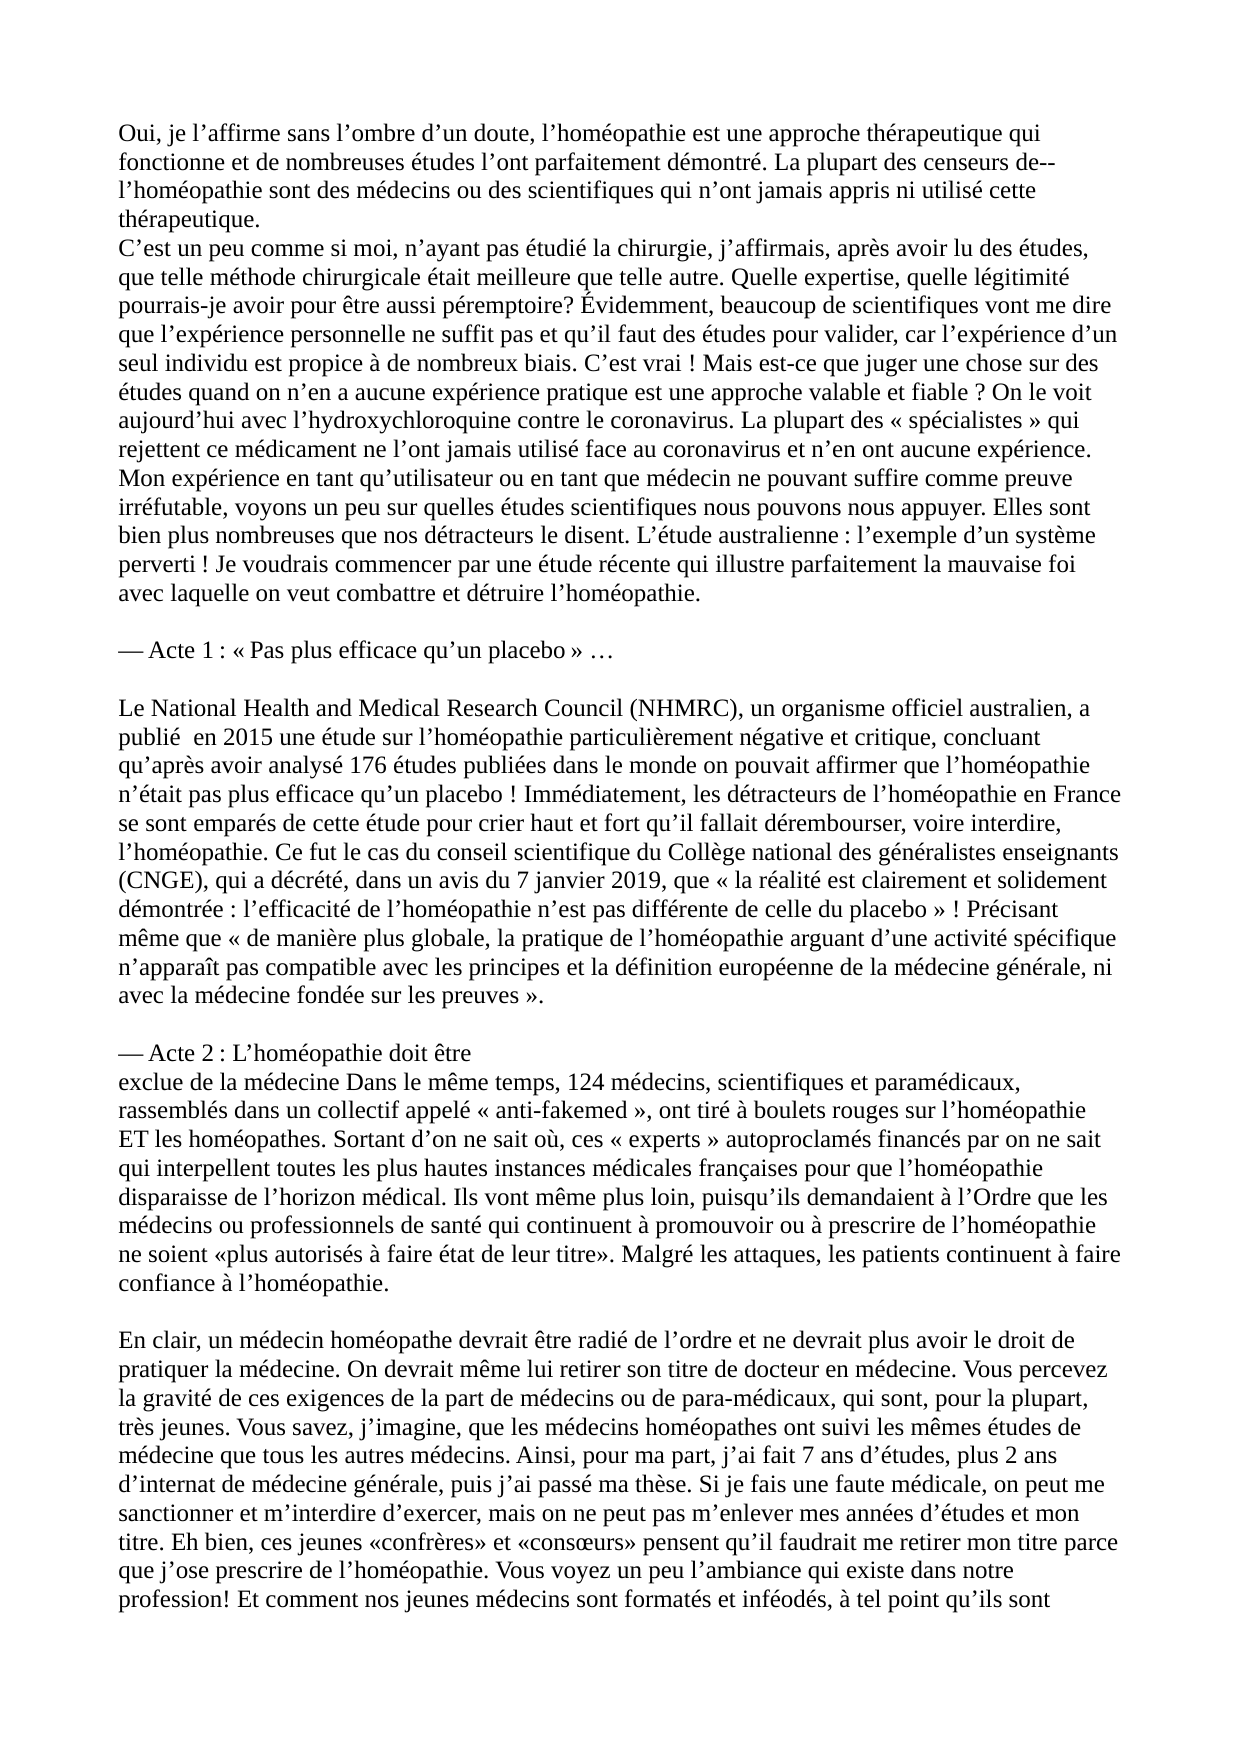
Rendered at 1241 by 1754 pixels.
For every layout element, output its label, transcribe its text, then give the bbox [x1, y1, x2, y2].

text Oui, je l’affirme sans l’ombre d’un doute, l’homéopathie est une approche thérapeutique qui fonctionne et de nombreuses études l’ont parfaitement démontré. La plupart des censeurs de-- l’homéopathie sont des médecins ou des scientifiques qui n’ont jamais appris ni utilisé cette thérapeutique. C’est un peu comme si moi, n’ayant pas étudié la chirurgie, j’affirmais, après avoir lu des études, que telle méthode chirurgicale était meilleure que telle autre. Quelle expertise, quelle légitimité pourrais-je avoir pour être aussi péremptoire? Évidemment, beaucoup de scientifiques vont me dire que l’expérience personnelle ne suffit pas et qu’il faut des études pour valider, car l’expérience d’un seul individu est propice à de nombreux biais. C’est vrai ! Mais est-ce que juger une chose sur des études quand on n’en a aucune expérience pratique est une approche valable et fiable ? On le voit aujourd’hui avec l’hydroxychloroquine contre le coronavirus. La plupart des « spécialistes » qui rejettent ce médicament ne l’ont jamais utilisé face au coronavirus et n’en ont aucune expérience. Mon expérience en tant qu’utilisateur ou en tant que médecin ne pouvant suffire comme preuve irréfutable, voyons un peu sur quelles études scientifiques nous pouvons nous appuyer. Elles sont bien plus nombreuses que nos détracteurs le disent. L’étude australienne : l’exemple d’un système perverti ! Je voudrais commencer par une étude récente qui illustre parfaitement la mauvaise foi avec laquelle on veut combattre et détruire l’homéopathie. [118, 118, 1122, 607]
text — Acte 2 : L’homéopathie doit être exclue de la médecine Dans le même temps, 124 médecins, scientifiques et paramédicaux, rassemblés dans un collectif appelé « anti-fakemed », ont tiré à boulets rouges sur l’homéopathie ET les homéopathes. Sortant d’on ne sait où, ces « experts » autoproclamés financés par on ne sait qui interpellent toutes les plus hautes instances médicales françaises pour que l’homéopathie disparaisse de l’horizon médical. Ils vont même plus loin, puisqu’ils demandaient à l’Ordre que les médecins ou professionnels de santé qui continuent à promouvoir ou à prescrire de l’homéopathie ne soient «plus autorisés à faire état de leur titre». Malgré les attaques, les patients continuent à faire confiance à l’homéopathie. [118, 1009, 1122, 1297]
text Le National Health and Medical Research Council (NHMRC), un organisme officiel australien, a publié en 2015 une étude sur l’homéopathie particulièrement négative et critique, concluant qu’après avoir analysé 176 études publiées dans le monde on pouvait affirmer que l’homéopathie n’était pas plus efficace qu’un placebo ! Immédiatement, les détracteurs de l’homéopathie en France se sont emparés de cette étude pour crier haut et fort qu’il fallait dérembourser, voire interdire, l’homéopathie. Ce fut le cas du conseil scientifique du Collège national des généralistes enseignants (CNGE), qui a décrété, dans un avis du 7 janvier 2019, que « la réalité est clairement et solidement démontrée : l’efficacité de l’homéopathie n’est pas différente de celle du placebo » ! Précisant même que « de manière plus globale, la pratique de l’homéopathie arguant d’une activité spécifique n’apparaît pas compatible avec les principes et la définition européenne de la médecine générale, ni avec la médecine fondée sur les preuves ». [118, 664, 1122, 1009]
text — Acte 1 : « Pas plus efficace qu’un placebo » … [118, 607, 1122, 664]
text En clair, un médecin homéopathe devrait être radié de l’ordre et ne devrait plus avoir le droit de pratiquer la médecine. On devrait même lui retirer son titre de docteur en médecine. Vous percevez la gravité de ces exigences de la part de médecins ou de para-médicaux, qui sont, pour la plupart, très jeunes. Vous savez, j’imagine, que les médecins homéopathes ont suivi les mêmes études de médecine que tous les autres médecins. Ainsi, pour ma part, j’ai fait 7 ans d’études, plus 2 ans d’internat de médecine générale, puis j’ai passé ma thèse. Si je fais une faute médicale, on peut me sanctionner et m’interdire d’exercer, mais on ne peut pas m’enlever mes années d’études et mon titre. Eh bien, ces jeunes «confrères» et «consœurs» pensent qu’il faudrait me retirer mon titre parce que j’ose prescrire de l’homéopathie. Vous voyez un peu l’ambiance qui existe dans notre profession! Et comment nos jeunes médecins sont formatés et inféodés, à tel point qu’ils sont [118, 1326, 1122, 1613]
